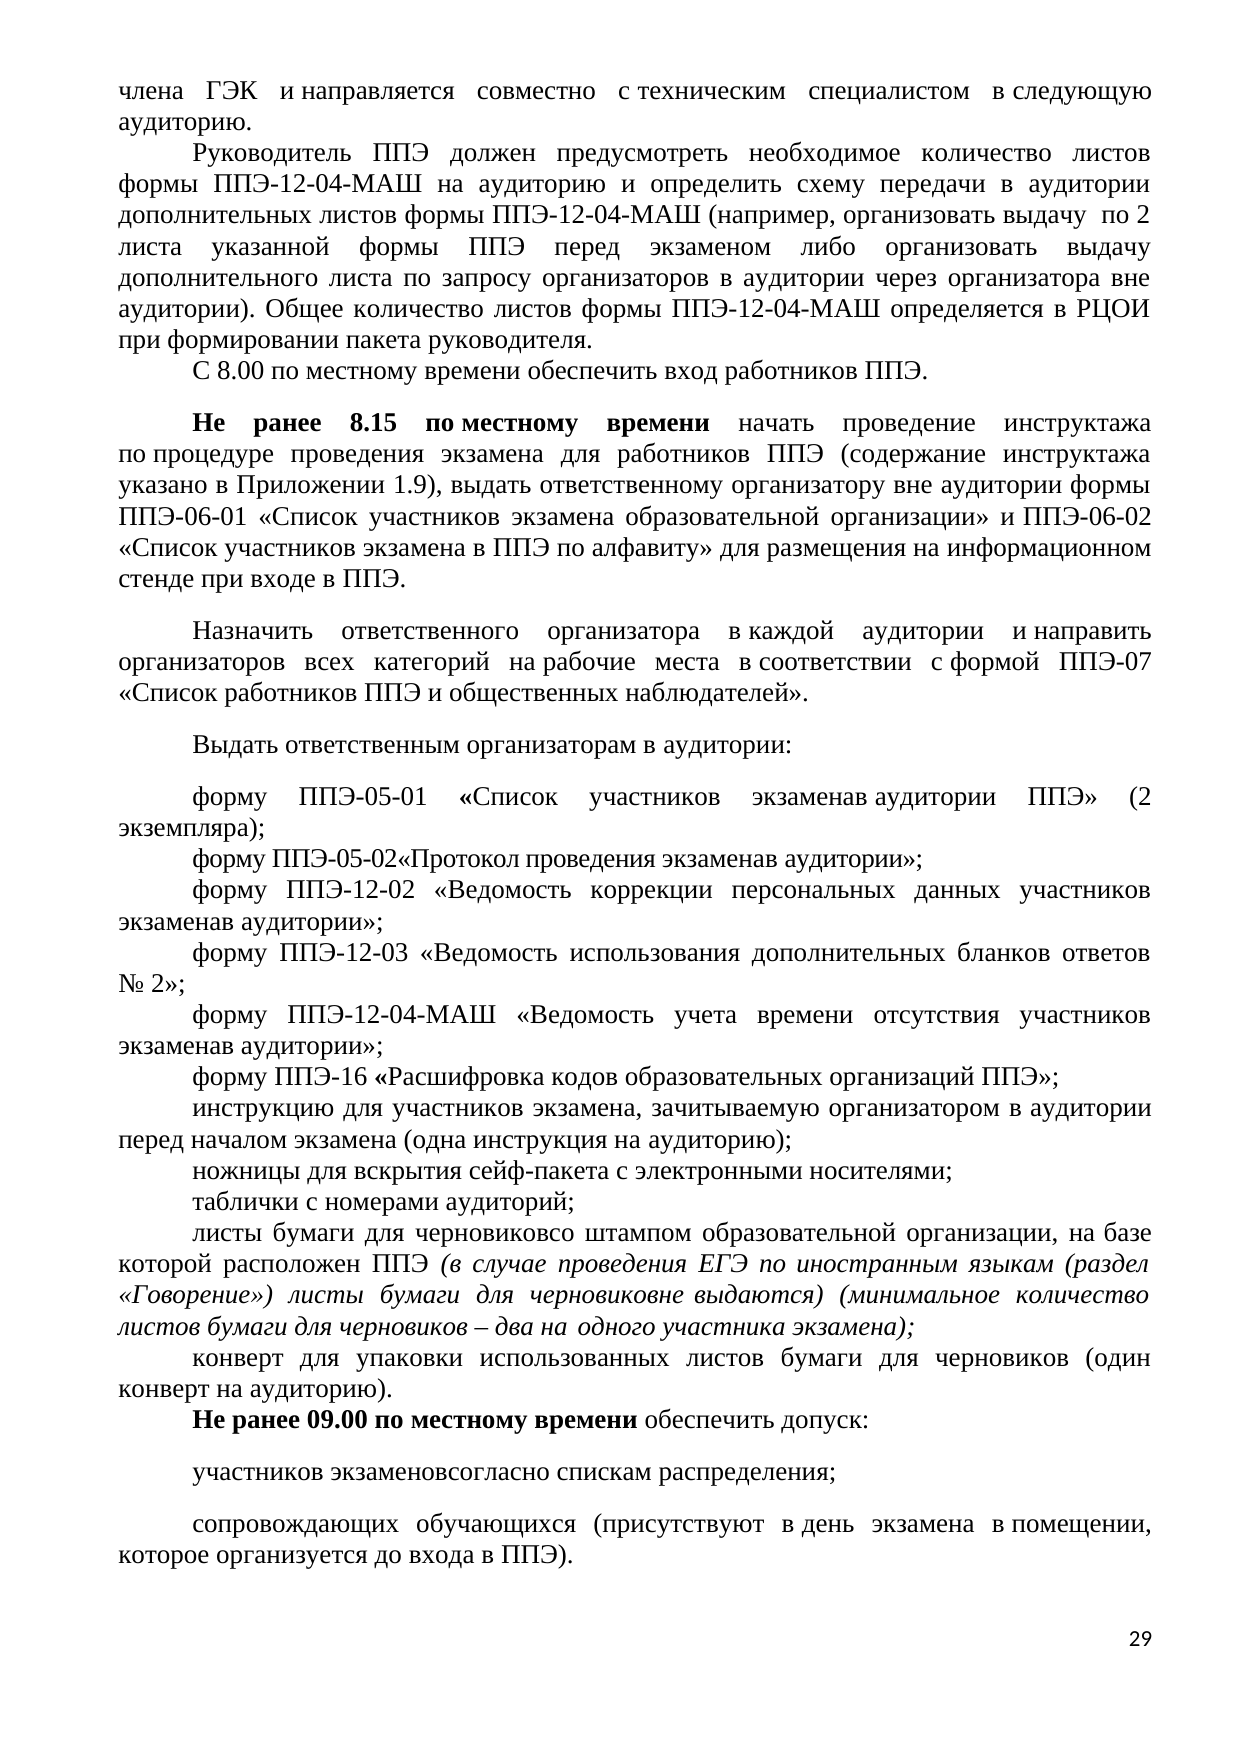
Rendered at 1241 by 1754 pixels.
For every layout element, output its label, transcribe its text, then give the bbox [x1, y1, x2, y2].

text инструкцию для участников экзамена, зачитываемую организатором в аудитории перед началом экзамена (одна инструкция на аудиторию); [118, 1092, 1152, 1154]
text Назначить ответственного организатора в каждой аудитории и направить организаторов всех категорий на рабочие места в соответствии с формой ППЭ-07 «Список работников ППЭ и общественных наблюдателей». [118, 614, 1152, 707]
text С 8.00 по местному времени обеспечить вход работников ППЭ. [118, 354, 1152, 385]
text форму ППЭ-12-02 «Ведомость коррекции персональных данных участников экзаменав аудитории»; [118, 873, 1152, 936]
text конверт для упаковки использованных листов бумаги для черновиков (один конверт на аудиторию). [118, 1341, 1152, 1403]
text члена ГЭК и направляется совместно с техническим специалистом в следующую аудиторию. [118, 74, 1152, 136]
text ножницы для вскрытия сейф-пакета с электронными носителями; [118, 1154, 1152, 1185]
text форму ППЭ-05-01 «Список участников экзаменав аудитории ППЭ» (2 экземпляра); [118, 780, 1152, 842]
text сопровождающих обучающихся (присутствуют в день экзамена в помещении, которое организуется до входа в ППЭ). [118, 1507, 1152, 1569]
text участников экзаменовсогласно спискам распределения; [118, 1455, 1152, 1486]
text Руководитель ППЭ должен предусмотреть необходимое количество листов формы ППЭ-12-04-МАШ на аудиторию и определить схему передачи в аудитории дополнительных листов формы ППЭ-12-04-МАШ (например, организовать выдачу по 2 листа указанной формы ППЭ перед экзаменом либо организовать выдачу дополнительного листа по запросу организаторов в аудитории через организатора вне аудитории). Общее количество листов формы ППЭ-12-04-МАШ определяется в РЦОИ при формировании пакета руководителя. [118, 136, 1152, 354]
text таблички с номерами аудиторий; [118, 1185, 1152, 1216]
text форму ППЭ-05-02«Протокол проведения экзаменав аудитории»; [118, 842, 1152, 873]
text форму ППЭ-12-03 «Ведомость использования дополнительных бланков ответов № 2»; [118, 936, 1152, 998]
text форму ППЭ-16 «Расшифровка кодов образовательных организаций ППЭ»; [118, 1060, 1152, 1092]
text Не ранее 09.00 по местному времени обеспечить допуск: [118, 1403, 1152, 1434]
text Выдать ответственным организаторам в аудитории: [118, 728, 1152, 759]
text форму ППЭ-12-04-МАШ «Ведомость учета времени отсутствия участников экзаменав аудитории»; [118, 998, 1152, 1060]
text листы бумаги для черновиковсо штампом образовательной организации, на базе которой расположен ППЭ (в случае проведения ЕГЭ по иностранным языкам (раздел «Говорение») листы бумаги для черновиковне выдаются) (минимальное количество листов бумаги для черновиков – два на одного участника экзамена); [118, 1216, 1152, 1341]
text Не ранее 8.15 по местному времени начать проведение инструктажа по процедуре проведения экзамена для работников ППЭ (содержание инструктажа указано в Приложении 1.9), выдать ответственному организатору вне аудитории формы ППЭ-06-01 «Список участников экзамена образовательной организации» и ППЭ-06-02 «Список участников экзамена в ППЭ по алфавиту» для размещения на информационном стенде при входе в ППЭ. [118, 406, 1152, 593]
